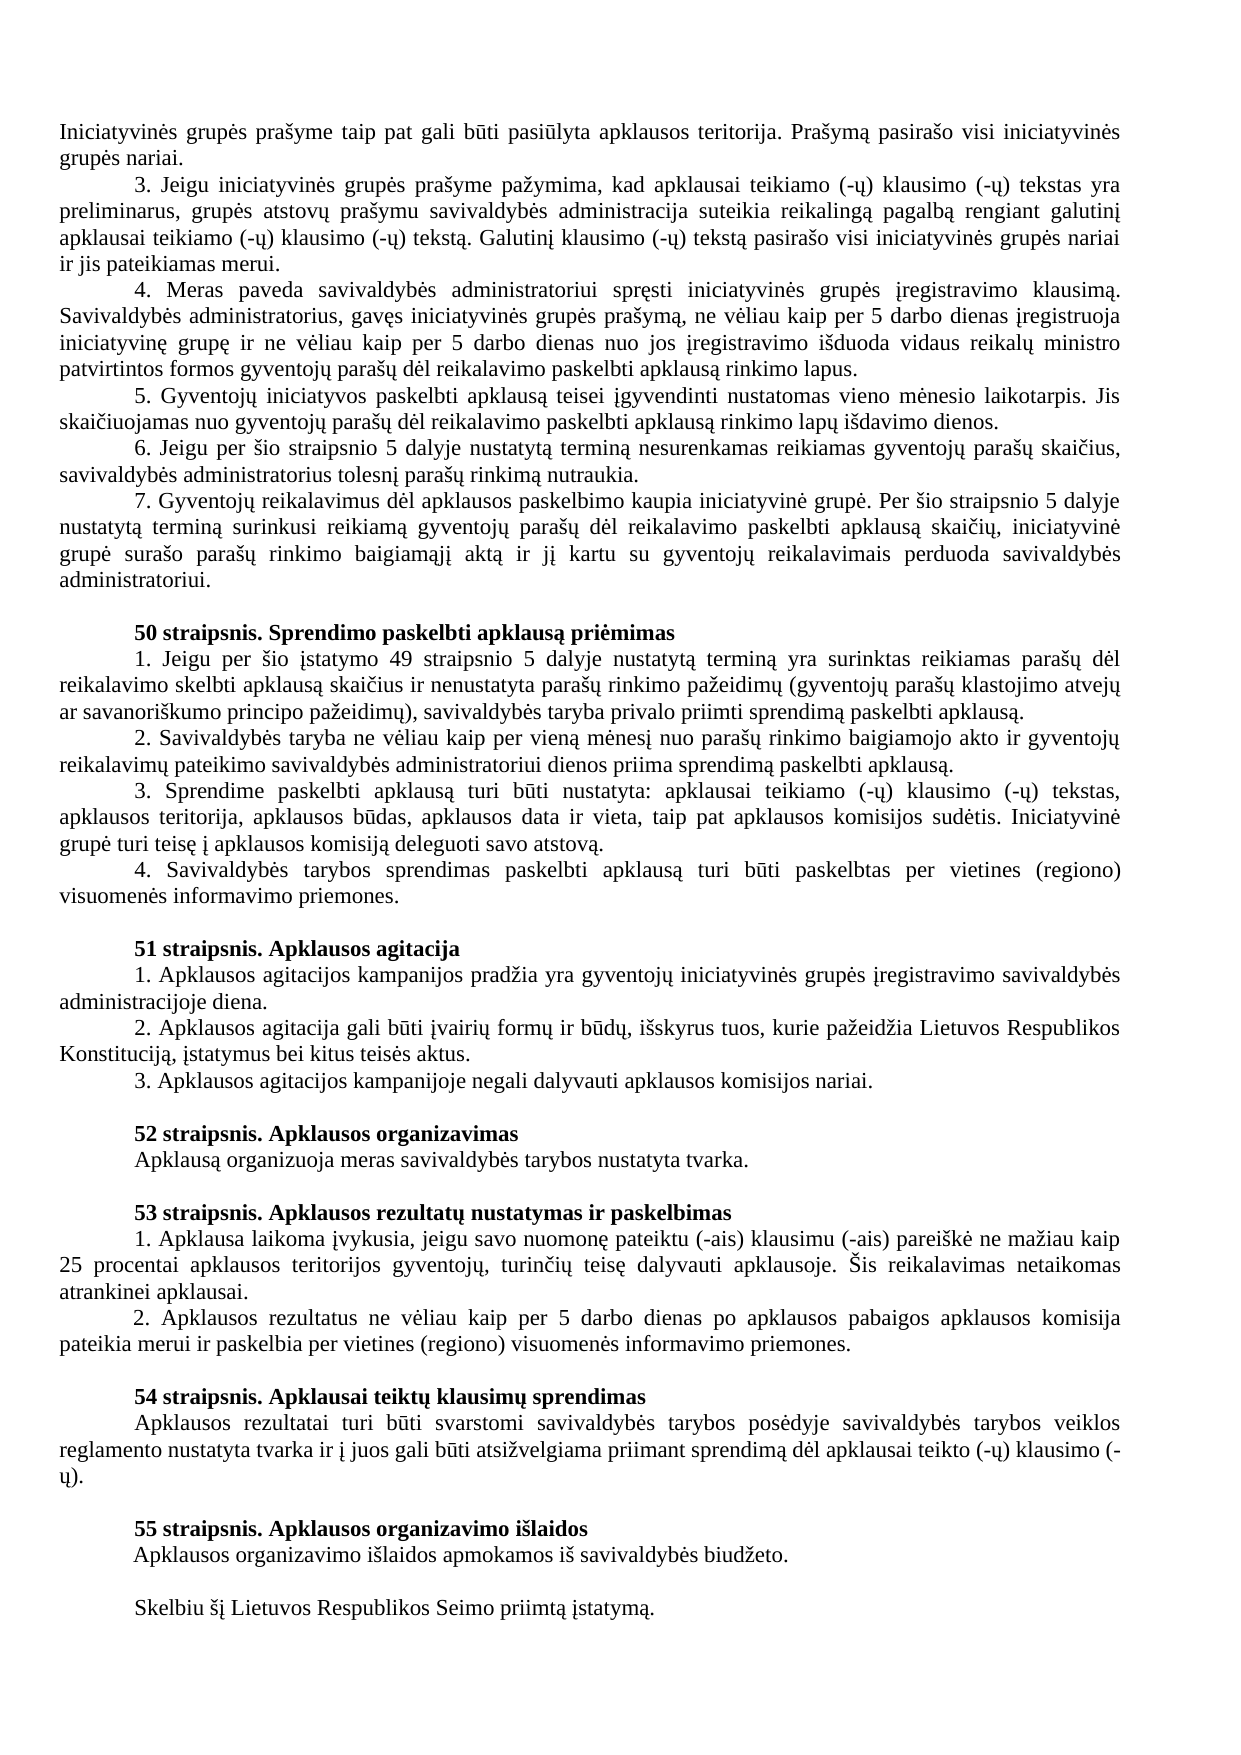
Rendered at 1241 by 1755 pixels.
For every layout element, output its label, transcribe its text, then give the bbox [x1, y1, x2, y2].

text 5. Gyventojų iniciatyvos paskelbti apklausą teisei įgyvendinti nustatomas vieno mėnesio laikotarpis. Jis skaičiuojamas nuo gyventojų parašų dėl reikalavimo paskelbti apklausą rinkimo lapų išdavimo dienos. [59, 382, 1122, 434]
text 4. Meras paveda savivaldybės administratoriui spręsti iniciatyvinės grupės įregistravimo klausimą. Savivaldybės administratorius, gavęs iniciatyvinės grupės prašymą, ne vėliau kaip per 5 darbo dienas įregistruoja iniciatyvinę grupę ir ne vėliau kaip per 5 darbo dienas nuo jos įregistravimo išduoda vidaus reikalų ministro patvirtintos formos gyventojų parašų dėl reikalavimo paskelbti apklausą rinkimo lapus. [59, 276, 1122, 382]
text 2. Apklausos agitacija gali būti įvairių formų ir būdų, išskyrus tuos, kurie pažeidžia Lietuvos Respublikos Konstituciją, įstatymus bei kitus teisės aktus. [59, 1014, 1122, 1067]
text 7. Gyventojų reikalavimus dėl apklausos paskelbimo kaupia iniciatyvinė grupė. Per šio straipsnio 5 dalyje nustatytą terminą surinkusi reikiamą gyventojų parašų dėl reikalavimo paskelbti apklausą skaičių, iniciatyvinė grupė surašo parašų rinkimo baigiamąjį aktą ir jį kartu su gyventojų reikalavimais perduoda savivaldybės administratoriui. [59, 487, 1122, 592]
text 3. Sprendime paskelbti apklausą turi būti nustatyta: apklausai teikiamo (-ų) klausimo (-ų) tekstas, apklausos teritorija, apklausos būdas, apklausos data ir vieta, taip pat apklausos komisijos sudėtis. Iniciatyvinė grupė turi teisę į apklausos komisiją deleguoti savo atstovą. [59, 777, 1122, 856]
text Apklausos organizavimo išlaidos apmokamos iš savivaldybės biudžeto. [59, 1541, 1122, 1568]
text 54 straipsnis. Apklausai teiktų klausimų sprendimas [59, 1383, 1122, 1409]
text 53 straipsnis. Apklausos rezultatų nustatymas ir paskelbimas [59, 1199, 1122, 1225]
text 55 straipsnis. Apklausos organizavimo išlaidos [59, 1515, 1122, 1541]
text 1. Jeigu per šio įstatymo 49 straipsnio 5 dalyje nustatytą terminą yra surinktas reikiamas parašų dėl reikalavimo skelbti apklausą skaičius ir nenustatyta parašų rinkimo pažeidimų (gyventojų parašų klastojimo atvejų ar savanoriškumo principo pažeidimų), savivaldybės taryba privalo priimti sprendimą paskelbti apklausą. [59, 645, 1122, 724]
text Iniciatyvinės grupės prašyme taip pat gali būti pasiūlyta apklausos teritorija. Prašymą pasirašo visi iniciatyvinės grupės nariai. [59, 118, 1122, 171]
text 3. Jeigu iniciatyvinės grupės prašyme pažymima, kad apklausai teikiamo (-ų) klausimo (-ų) tekstas yra preliminarus, grupės atstovų prašymu savivaldybės administracija suteikia reikalingą pagalbą rengiant galutinį apklausai teikiamo (-ų) klausimo (-ų) tekstą. Galutinį klausimo (-ų) tekstą pasirašo visi iniciatyvinės grupės nariai ir jis pateikiamas merui. [59, 171, 1122, 276]
text Apklausos rezultatai turi būti svarstomi savivaldybės tarybos posėdyje savivaldybės tarybos veiklos reglamento nustatyta tvarka ir į juos gali būti atsižvelgiama priimant sprendimą dėl apklausai teikto (-ų) klausimo (-ų). [59, 1409, 1122, 1488]
text Skelbiu šį Lietuvos Respublikos Seimo priimtą įstatymą. [59, 1594, 1122, 1620]
text 6. Jeigu per šio straipsnio 5 dalyje nustatytą terminą nesurenkamas reikiamas gyventojų parašų skaičius, savivaldybės administratorius tolesnį parašų rinkimą nutraukia. [59, 434, 1122, 487]
text 2. Savivaldybės taryba ne vėliau kaip per vieną mėnesį nuo parašų rinkimo baigiamojo akto ir gyventojų reikalavimų pateikimo savivaldybės administratoriui dienos priima sprendimą paskelbti apklausą. [59, 724, 1122, 777]
text 2. Apklausos rezultatus ne vėliau kaip per 5 darbo dienas po apklausos pabaigos apklausos komisija pateikia merui ir paskelbia per vietines (regiono) visuomenės informavimo priemones. [59, 1304, 1122, 1357]
text Apklausą organizuoja meras savivaldybės tarybos nustatyta tvarka. [59, 1146, 1122, 1172]
text 52 straipsnis. Apklausos organizavimas [59, 1119, 1122, 1146]
text 51 straipsnis. Apklausos agitacija [59, 935, 1122, 961]
text 1. Apklausa laikoma įvykusia, jeigu savo nuomonę pateiktu (-ais) klausimu (-ais) pareiškė ne mažiau kaip 25 procentai apklausos teritorijos gyventojų, turinčių teisę dalyvauti apklausoje. Šis reikalavimas netaikomas atrankinei apklausai. [59, 1225, 1122, 1304]
text 50 straipsnis. Sprendimo paskelbti apklausą priėmimas [59, 619, 1122, 645]
text 3. Apklausos agitacijos kampanijoje negali dalyvauti apklausos komisijos nariai. [59, 1067, 1122, 1093]
text 4. Savivaldybės tarybos sprendimas paskelbti apklausą turi būti paskelbtas per vietines (regiono) visuomenės informavimo priemones. [59, 856, 1122, 909]
text 1. Apklausos agitacijos kampanijos pradžia yra gyventojų iniciatyvinės grupės įregistravimo savivaldybės administracijoje diena. [59, 961, 1122, 1014]
